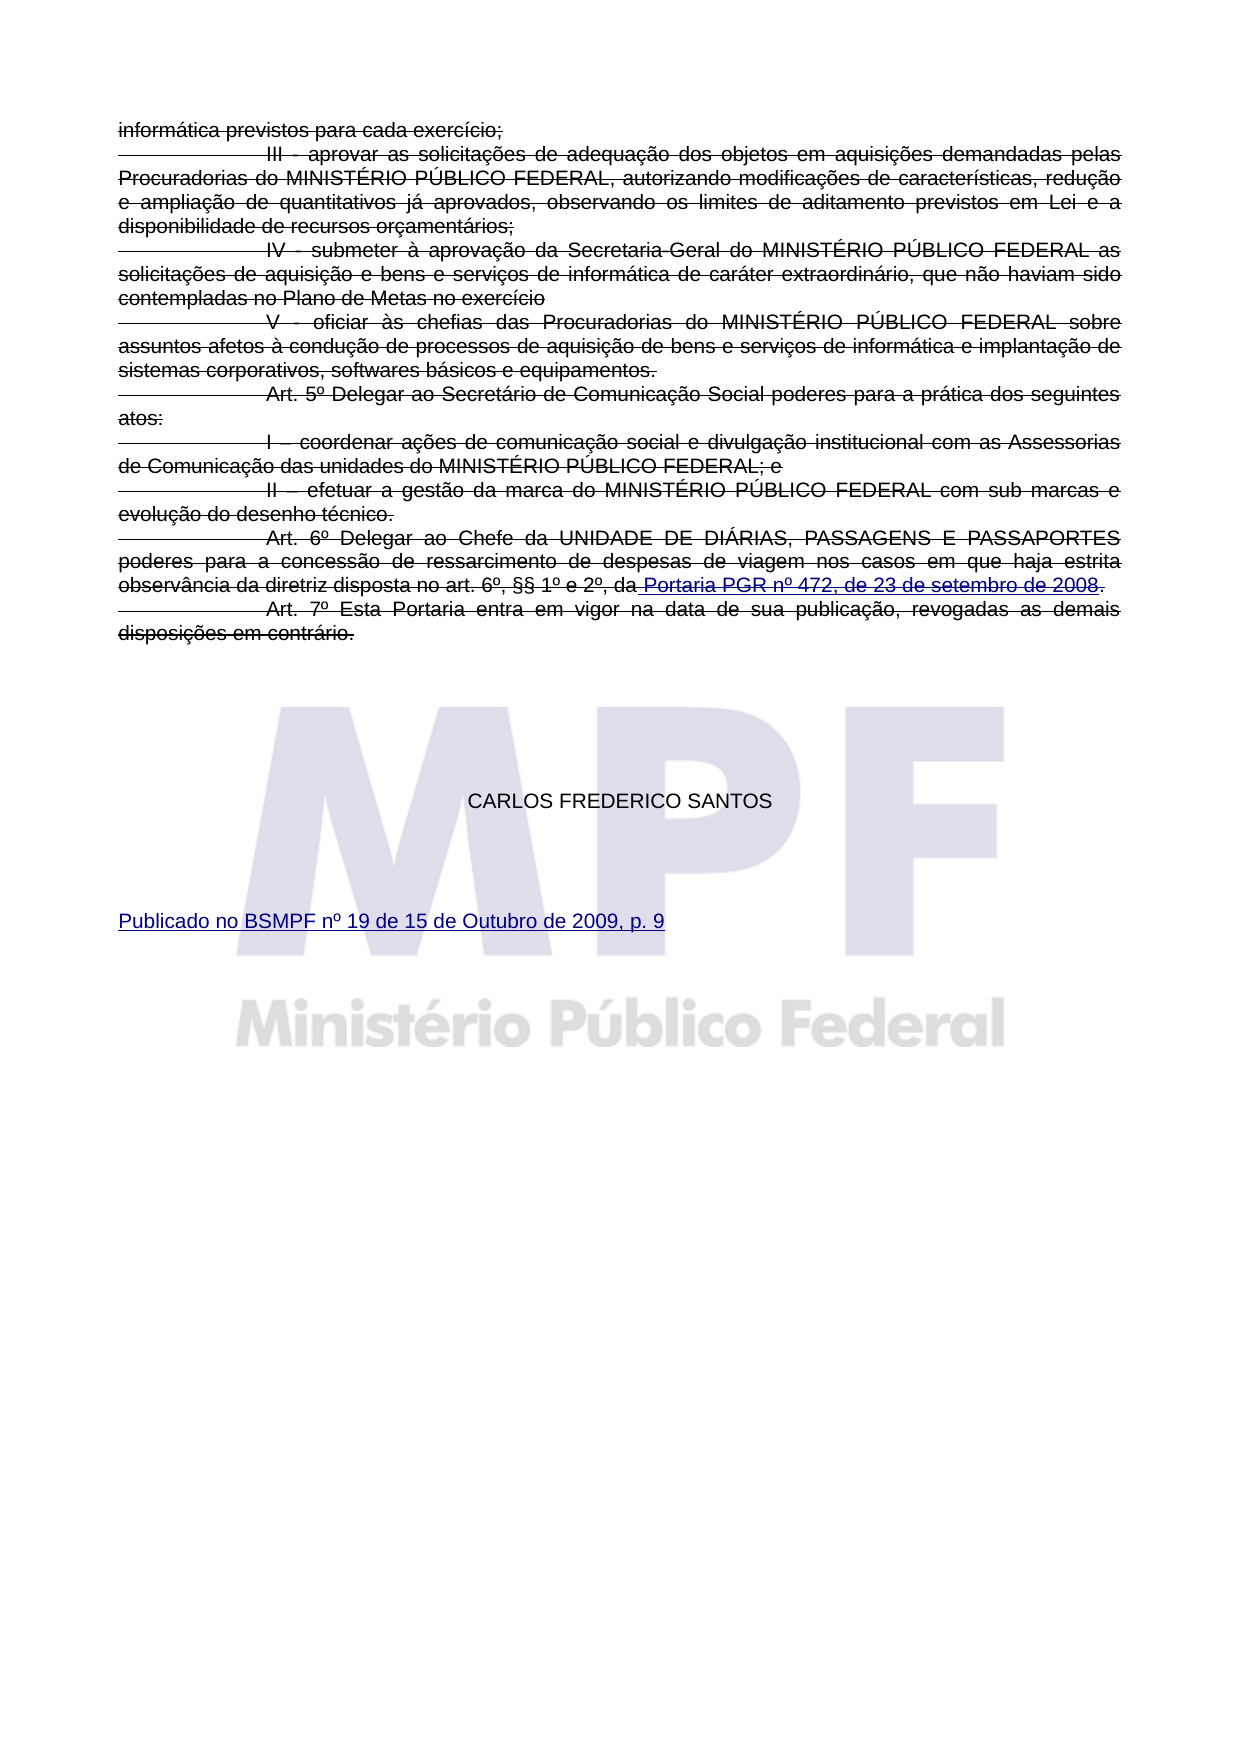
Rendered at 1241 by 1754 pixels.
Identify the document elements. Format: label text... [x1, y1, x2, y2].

text Publicado no BSMPF nº 19 de 15 de Outubro de 2009, p. 9 [118, 909, 1122, 933]
text III - aprovar as solicitações de adequação dos objetos em aquisições demandadas pelas Procuradorias do MINISTÉRIO PÚBLICO FEDERAL, autorizando modificações de características, redução e ampliação de quantitativos já aprovados, observando os limites de aditamento previstos em Lei e a disponibilidade de recursos orçamentários; [118, 156, 1122, 179]
text informática previstos para cada exercício; [118, 118, 1122, 142]
text Art. 5º Delegar ao Secretário de Comunicação Social poderes para a prática dos seguintes atos: [118, 382, 1122, 429]
text V - oficiar às chefias das Procuradorias do MINISTÉRIO PÚBLICO FEDERAL sobre assuntos afetos à condução de processos de aquisição de bens e serviços de informática e implantação de sistemas corporativos, softwares básicos e equipamentos. [118, 324, 1122, 347]
text CARLOS FREDERICO SANTOS [118, 789, 1122, 813]
text I – coordenar ações de comunicação social e divulgação institucional com as Assessorias de Comunicação das unidades do MINISTÉRIO PÚBLICO FEDERAL; e [118, 429, 1122, 477]
picture [236, 933, 1004, 1047]
text V - oficiar às chefias das Procuradorias do MINISTÉRIO PÚBLICO FEDERAL sobre assuntos afetos à condução de processos de aquisição de bens e serviços de informática e implantação de sistemas corporativos, softwares básicos e equipamentos. [118, 310, 1122, 323]
text Art. 6º Delegar ao Chefe da UNIDADE DE DIÁRIAS, PASSAGENS E PASSAPORTES poderes para a concessão de ressarcimento de despesas de viagem nos casos em que haja estrita observância da diretriz disposta no art. 6º, §§ 1º e 2º, da Portaria PGR nº 472, de 23 de setembro de 2008. [118, 564, 1122, 597]
picture [236, 813, 1004, 909]
text Art. 7º Esta Portaria entra em vigor na data de sua publicação, revogadas as demais disposições em contrário. [118, 597, 1122, 645]
text Art. 6º Delegar ao Chefe da UNIDADE DE DIÁRIAS, PASSAGENS E PASSAPORTES poderes para a concessão de ressarcimento de despesas de viagem nos casos em que haja estrita observância da diretriz disposta no art. 6º, §§ 1º e 2º, da Portaria PGR nº 472, de 23 de setembro de 2008. [118, 525, 1122, 563]
text III - aprovar as solicitações de adequação dos objetos em aquisições demandadas pelas Procuradorias do MINISTÉRIO PÚBLICO FEDERAL, autorizando modificações de características, redução e ampliação de quantitativos já aprovados, observando os limites de aditamento previstos em Lei e a disponibilidade de recursos orçamentários; [118, 142, 1122, 155]
picture [236, 707, 1004, 789]
text IV - submeter à aprovação da Secretaria-Geral do MINISTÉRIO PÚBLICO FEDERAL as solicitações de aquisição e bens e serviços de informática de caráter extraordinário, que não haviam sido contempladas no Plano de Metas no exercício [118, 276, 1122, 310]
text III - aprovar as solicitações de adequação dos objetos em aquisições demandadas pelas Procuradorias do MINISTÉRIO PÚBLICO FEDERAL, autorizando modificações de características, redução e ampliação de quantitativos já aprovados, observando os limites de aditamento previstos em Lei e a disponibilidade de recursos orçamentários; [118, 180, 1122, 203]
text III - aprovar as solicitações de adequação dos objetos em aquisições demandadas pelas Procuradorias do MINISTÉRIO PÚBLICO FEDERAL, autorizando modificações de características, redução e ampliação de quantitativos já aprovados, observando os limites de aditamento previstos em Lei e a disponibilidade de recursos orçamentários; [118, 204, 1122, 238]
text V - oficiar às chefias das Procuradorias do MINISTÉRIO PÚBLICO FEDERAL sobre assuntos afetos à condução de processos de aquisição de bens e serviços de informática e implantação de sistemas corporativos, softwares básicos e equipamentos. [118, 348, 1122, 382]
text II – efetuar a gestão da marca do MINISTÉRIO PÚBLICO FEDERAL com sub marcas e evolução do desenho técnico. [118, 477, 1122, 525]
text IV - submeter à aprovação da Secretaria-Geral do MINISTÉRIO PÚBLICO FEDERAL as solicitações de aquisição e bens e serviços de informática de caráter extraordinário, que não haviam sido contempladas no Plano de Metas no exercício [118, 238, 1122, 275]
